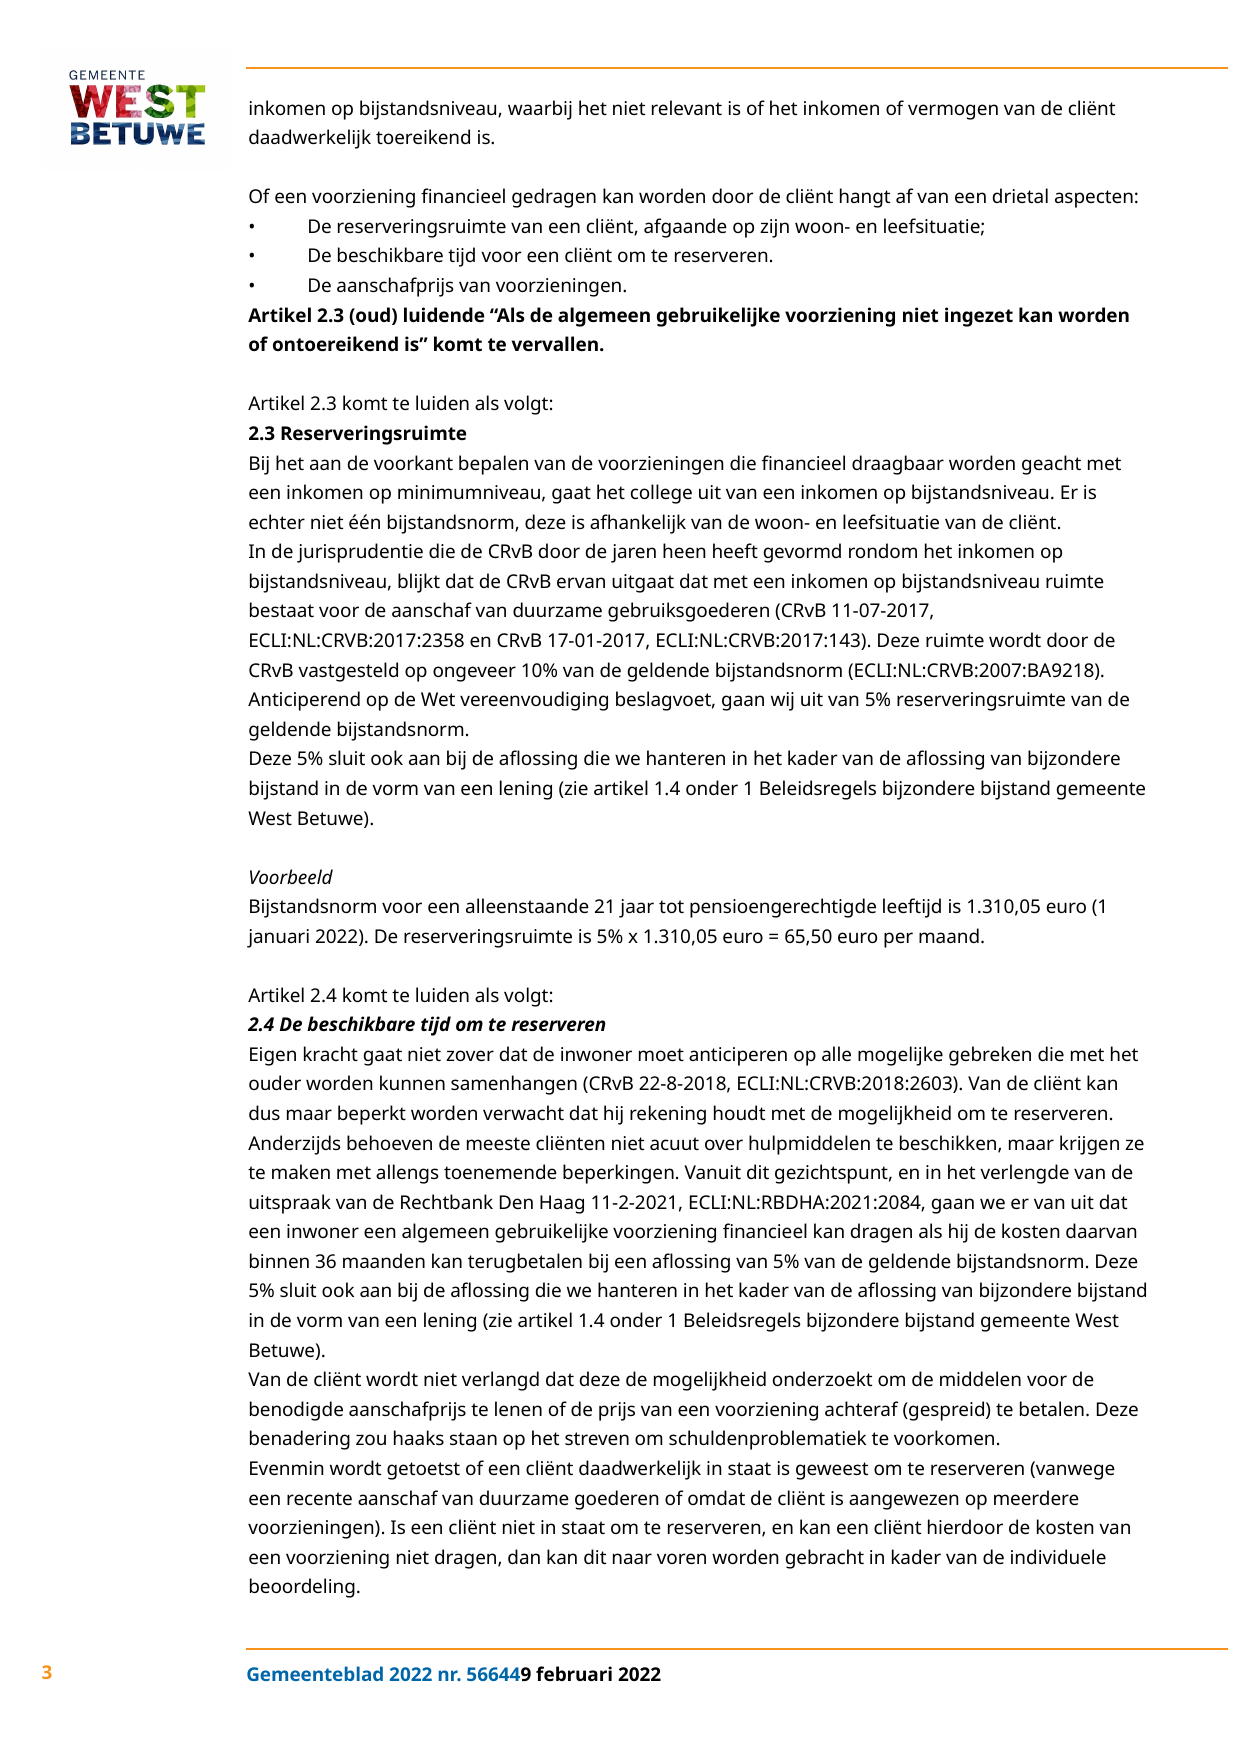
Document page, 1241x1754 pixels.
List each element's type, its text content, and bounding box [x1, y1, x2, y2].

text In de jurisprudentie die de CRvB door de jaren heen heeft gevormd rondom het inkomen op bijstandsniveau, blijkt dat de CRvB ervan uitgaat dat met een inkomen op bijstandsniveau ruimte bestaat voor de aanschaf van duurzame gebruiksgoederen (CRvB 11-07-2017, ECLI:NL:CRVB:2017:2358 en CRvB 17-01-2017, ECLI:NL:CRVB:2017:143). Deze ruimte wordt door de CRvB vastgesteld op ongeveer 10% van de geldende bijstandsnorm (ECLI:NL:CRVB:2007:BA9218). Anticiperend op de Wet vereenvoudiging beslagvoet, gaan wij uit van 5% reserveringsruimte van de geldende bijstandsnorm. [248, 538, 1152, 742]
text Van de cliënt wordt niet verlangd dat deze de mogelijkheid onderzoekt om de middelen voor de benodigde aanschafprijs te lenen of de prijs van een voorziening achteraf (gespreid) te betalen. Deze benadering zou haaks staan op het streven om schuldenproblematiek te voorkomen. [248, 1366, 1152, 1451]
text inkomen op bijstandsniveau, waarbij het niet relevant is of het inkomen of vermogen van de cliënt daadwerkelijk toereikend is. [248, 95, 1152, 150]
text Artikel 2.3 (oud) luidende “Als de algemeen gebruikelijke voorziening niet ingezet kan worden of ontoereikend is” komt te vervallen. [248, 302, 1152, 357]
list De reserveringsruimte van een cliënt, afgaande op zijn woon- en leefsituatie; [248, 213, 1152, 239]
text Eigen kracht gaat niet zover dat de inwoner moet anticiperen op alle mogelijke gebreken die met het ouder worden kunnen samenhangen (CRvB 22-8-2018, ECLI:NL:CRVB:2018:2603). Van de cliënt kan dus maar beperkt worden verwacht dat hij rekening houdt met de mogelijkheid om te reserveren. Anderzijds behoeven de meeste cliënten niet acuut over hulpmiddelen te beschikken, maar krijgen ze te maken met allengs toenemende beperkingen. Vanuit dit gezichtspunt, en in het verlengde van de uitspraak van de Rechtbank Den Haag 11-2-2021, ECLI:NL:RBDHA:2021:2084, gaan we er van uit dat een inwoner een algemeen gebruikelijke voorziening financieel kan dragen als hij de kosten daarvan binnen 36 maanden kan terugbetalen bij een aflossing van 5% van de geldende bijstandsnorm. Deze 5% sluit ook aan bij de aflossing die we hanteren in het kader van de aflossing van bijzondere bijstand in de vorm van een lening (zie artikel 1.4 onder 1 Beleidsregels bijzondere bijstand gemeente West Betuwe). [248, 1041, 1152, 1362]
text Bij het aan de voorkant bepalen van de voorzieningen die financieel draagbaar worden geacht met een inkomen op minimumniveau, gaat het college uit van een inkomen op bijstandsniveau. Er is echter niet één bijstandsnorm, deze is afhankelijk van de woon- en leefsituatie van de cliënt. [248, 450, 1152, 535]
text Of een voorziening financieel gedragen kan worden door de cliënt hangt af van een drietal aspecten: [248, 183, 1152, 209]
text Evenmin wordt getoetst of een cliënt daadwerkelijk in staat is geweest om te reserveren (vanwege een recente aanschaf van duurzame goederen of omdat de cliënt is aangewezen op meerdere voorzieningen). Is een cliënt niet in staat om te reserveren, en kan een cliënt hierdoor de kosten van een voorziening niet dragen, dan kan dit naar voren worden gebracht in kader van de individuele beoordeling. [248, 1455, 1152, 1599]
table_header Voorbeeld Bijstandsnorm voor een alleenstaande 21 jaar tot pensioengerechtigde leeftijd is 1.310,05 euro (1 januari 2022). De reserveringsruimte is 5% x 1.310,05 euro = 65,50 euro per maand. [248, 864, 1152, 949]
text Artikel 2.3 komt te luiden als volgt: [248, 391, 1152, 416]
list De aanschafprijs van voorzieningen. [248, 272, 1152, 298]
list De beschikbare tijd voor een cliënt om te reserveren. [248, 243, 1152, 268]
text Artikel 2.4 komt te luiden als volgt: [248, 982, 1152, 1007]
picture [41, 47, 231, 172]
text 2.3 Reserveringsruimte [248, 420, 1152, 446]
text 2.4 De beschikbare tijd om te reserveren [248, 1011, 1152, 1037]
text Deze 5% sluit ook aan bij de aflossing die we hanteren in het kader van de aflossing van bijzondere bijstand in de vorm van een lening (zie artikel 1.4 onder 1 Beleidsregels bijzondere bijstand gemeente West Betuwe). [248, 746, 1152, 831]
